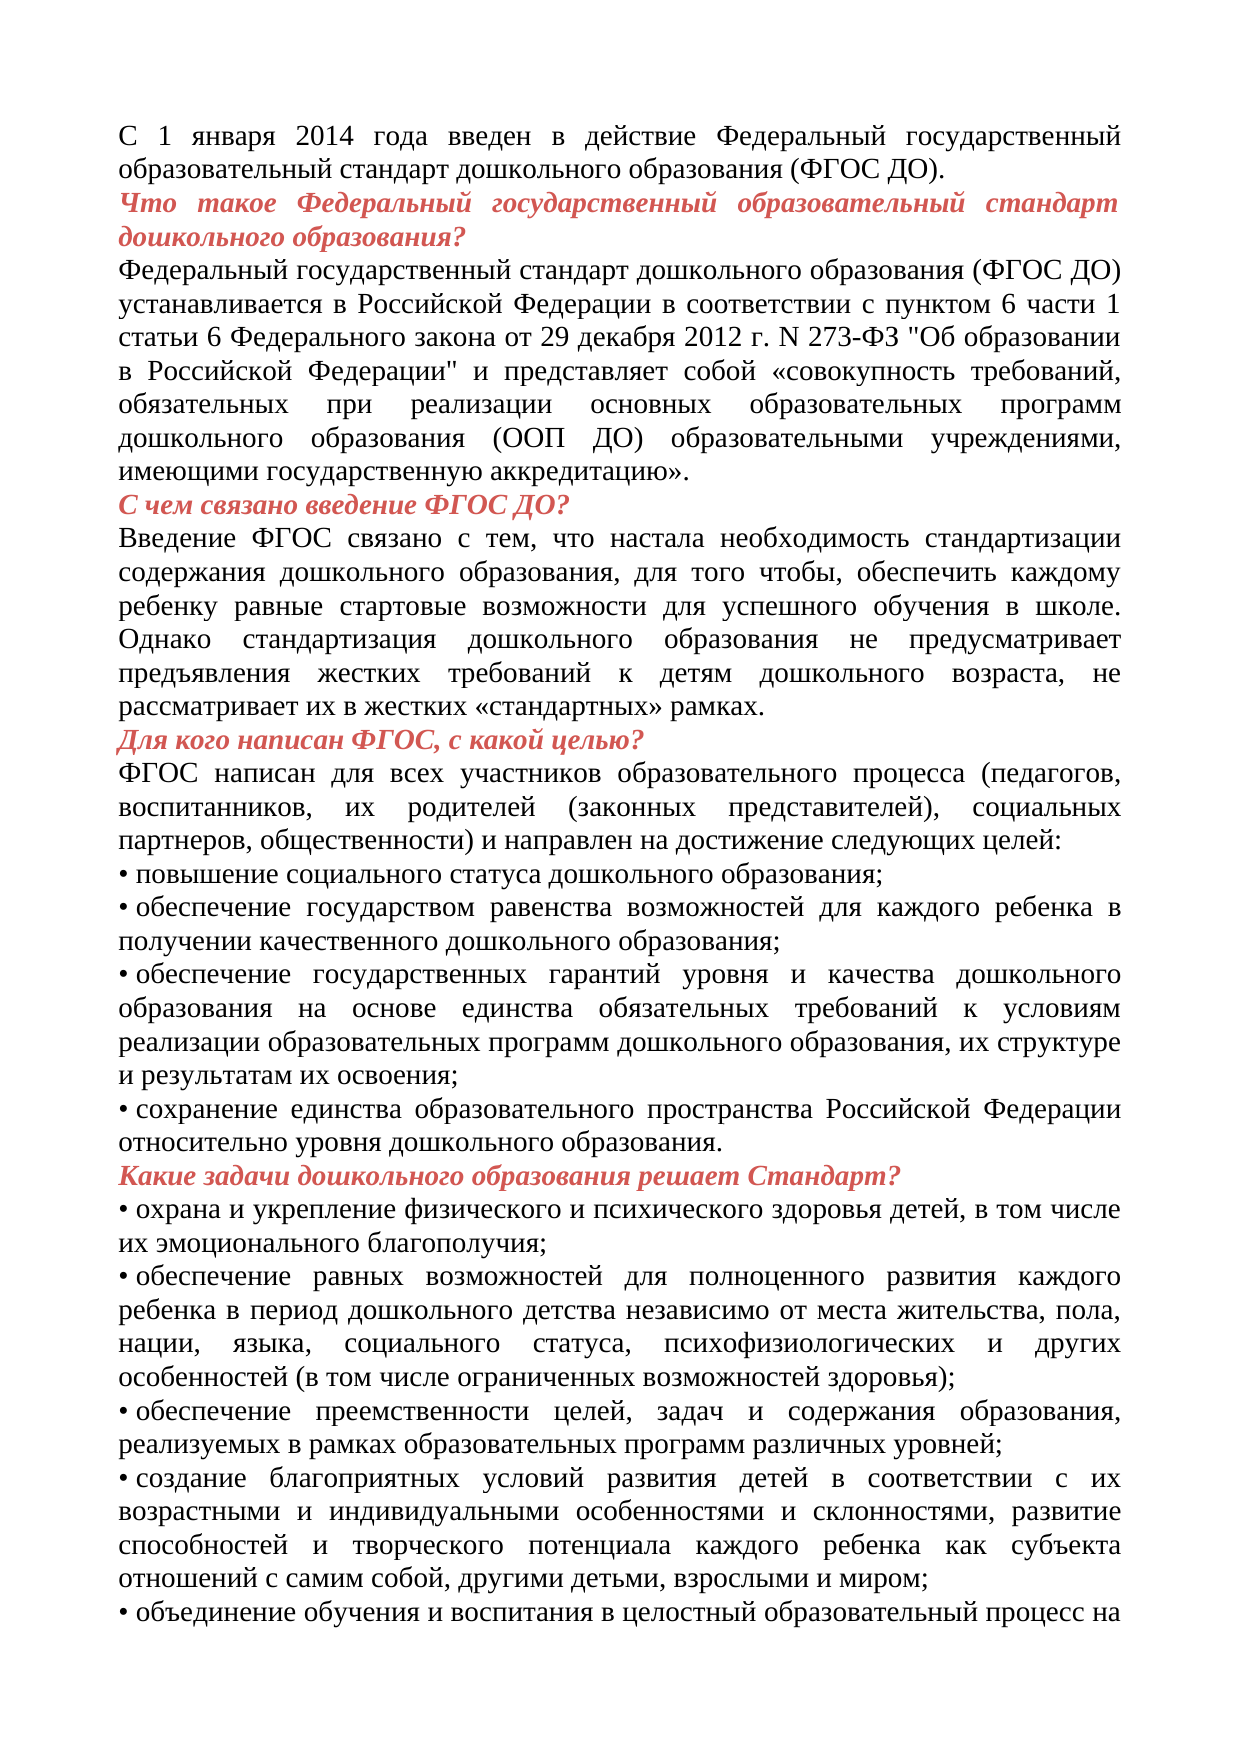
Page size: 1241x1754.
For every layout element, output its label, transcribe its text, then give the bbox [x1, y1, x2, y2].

text • повышение социального статуса дошкольного образования; [118, 856, 1122, 889]
text С 1 января 2014 года введен в действие Федеральный государственный образовательный стандарт дошкольного образования (ФГОС ДО). [118, 118, 1122, 185]
text • обеспечение равных возможностей для полноценного развития каждого ребенка в период дошкольного детства независимо от места жительства, пола, нации, языка, социального статуса, психофизиологических и других особенностей (в том числе ограниченных возможностей здоровья); [118, 1258, 1122, 1393]
text С чем связано введение ФГОС ДО? [118, 487, 1122, 521]
text • сохранение единства образовательного пространства Российской Федерации относительно уровня дошкольного образования. [118, 1091, 1122, 1158]
text • объединение обучения и воспитания в целостный образовательный процесс на [118, 1594, 1122, 1627]
text • обеспечение государством равенства возможностей для каждого ребенка в получении качественного дошкольного образования; [118, 889, 1122, 957]
text ФГОС написан для всех участников образовательного процесса (педагогов, воспитанников, их родителей (законных представителей), социальных партнеров, общественности) и направлен на достижение следующих целей: [118, 755, 1122, 856]
text Для кого написан ФГОС, с какой целью? [118, 722, 1122, 755]
text Что такое Федеральный государственный образовательный стандарт дошкольного образования? [118, 185, 1122, 252]
text • обеспечение государственных гарантий уровня и качества дошкольного образования на основе единства обязательных требований к условиям реализации образовательных программ дошкольного образования, их структуре и результатам их освоения; [118, 957, 1122, 1091]
text Какие задачи дошкольного образования решает Стандарт? [118, 1158, 1122, 1191]
text • охрана и укрепление физического и психического здоровья детей, в том числе их эмоционального благополучия; [118, 1191, 1122, 1258]
text • создание благоприятных условий развития детей в соответствии с их возрастными и индивидуальными особенностями и склонностями, развитие способностей и творческого потенциала каждого ребенка как субъекта отношений с самим собой, другими детьми, взрослыми и миром; [118, 1460, 1122, 1594]
text Введение ФГОС связано с тем, что настала необходимость стандартизации содержания дошкольного образования, для того чтобы, обеспечить каждому ребенку равные стартовые возможности для успешного обучения в школе. Однако стандартизация дошкольного образования не предусматривает предъявления жестких требований к детям дошкольного возраста, не рассматривает их в жестких «стандартных» рамках. [118, 521, 1122, 722]
text Федеральный государственный стандарт дошкольного образования (ФГОС ДО) устанавливается в Российской Федерации в соответствии с пунктом 6 части 1 статьи 6 Федерального закона от 29 декабря 2012 г. N 273-ФЗ "Об образовании в Российской Федерации" и представляет собой «совокупность требований, обязательных при реализации основных образовательных программ дошкольного образования (ООП ДО) образовательными учреждениями, имеющими государственную аккредитацию». [118, 252, 1122, 487]
text • обеспечение преемственности целей, задач и содержания образования, реализуемых в рамках образовательных программ различных уровней; [118, 1393, 1122, 1460]
